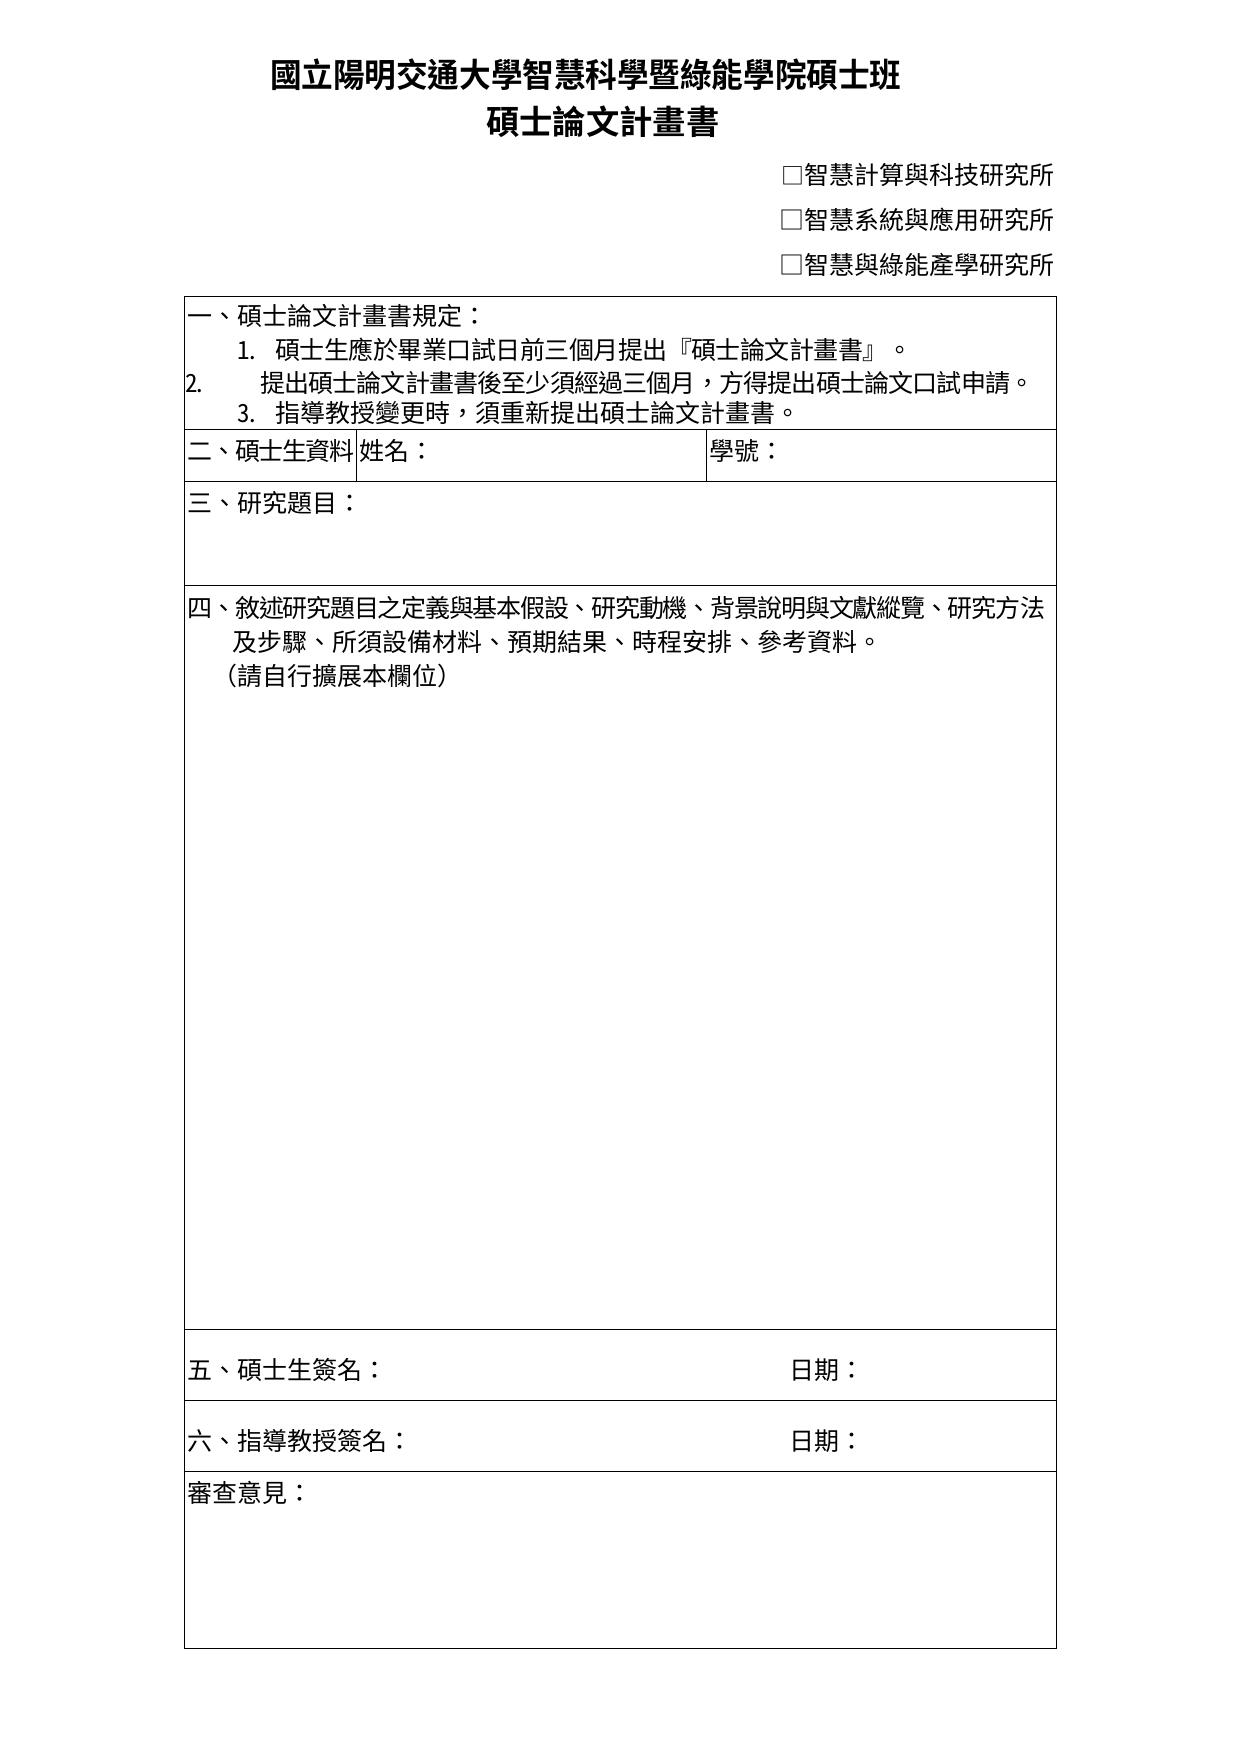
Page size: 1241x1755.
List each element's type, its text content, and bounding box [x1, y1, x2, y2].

table_header 一、碩士論文計畫書規定： 碩士生應於畢業口試日前三個月提出『碩士論文計畫書』。 提出碩士論文計畫書後至少須經過三個月，方得提出碩士論文口試申請。 指導教授變更時，須重新提出碩士論文計畫書。 [185, 297, 1056, 429]
table_cell 三、研究題目： [185, 482, 1056, 585]
table_cell 四、敘述研究題目之定義與基本假設、研究動機、背景說明與文獻縱覽、研究方法及步驟、所須設備材料、預期結果、時程安排、參考資料。 （請自行擴展本欄位） [185, 586, 1056, 1329]
table_cell 六、指導教授簽名： [185, 1401, 706, 1471]
table_cell 五、碩士生簽名： [185, 1330, 706, 1400]
table_cell 審查意見： [185, 1472, 1056, 1648]
table_cell 二、碩士生資料 [185, 430, 356, 481]
text 國立陽明交通大學智慧科學暨綠能學院碩士班 碩士論文計畫書 [270, 50, 936, 144]
table_cell 日期： [706, 1401, 1056, 1471]
table_cell 日期： [706, 1330, 1056, 1400]
text □智慧與綠能產學研究所 [173, 245, 1054, 282]
text □智慧計算與科技研究所 [173, 155, 1054, 192]
table_cell 學號： [707, 430, 1056, 481]
text □智慧系統與應用研究所 [173, 200, 1054, 237]
table_cell 姓名： [357, 430, 706, 481]
